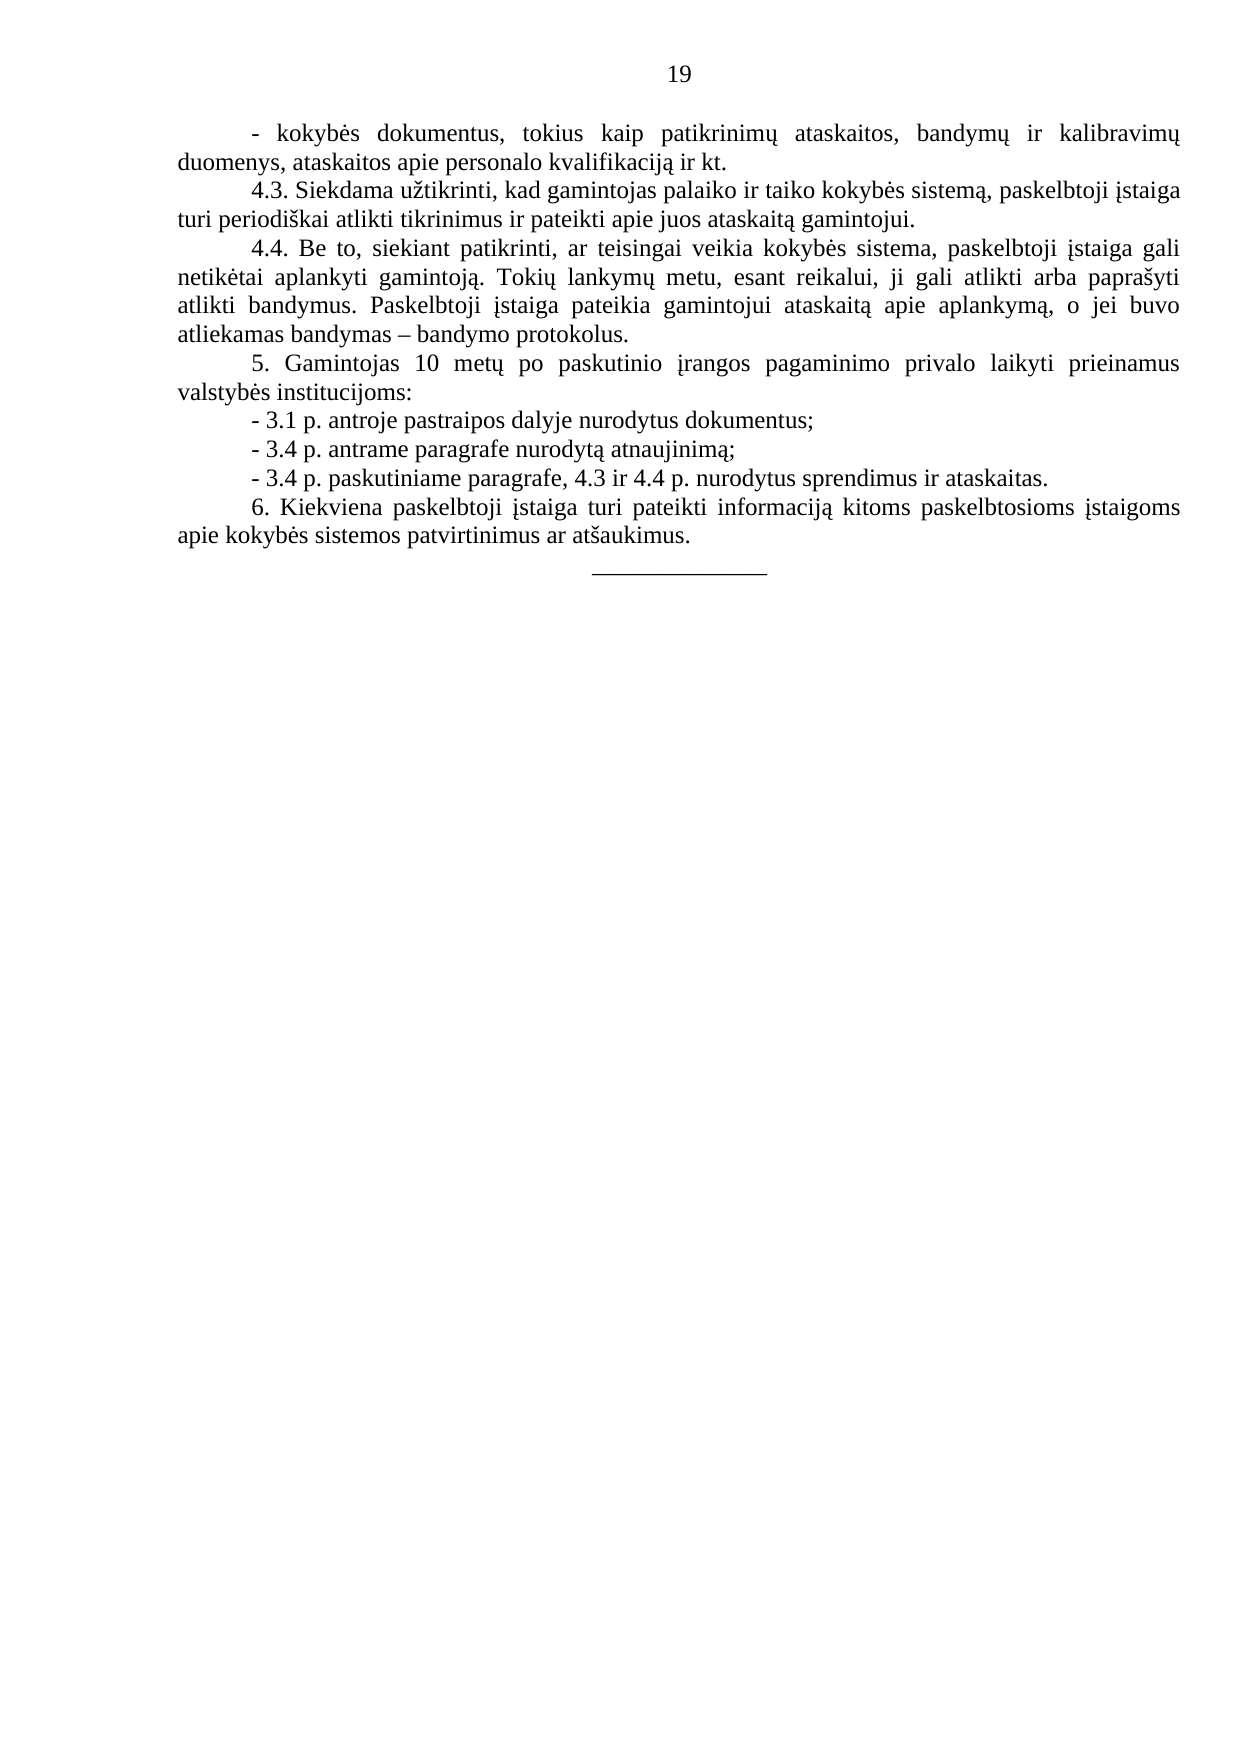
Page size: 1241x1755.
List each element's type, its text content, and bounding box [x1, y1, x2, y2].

text - kokybės dokumentus, tokius kaip patikrinimų ataskaitos, bandymų ir kalibravimų duomenys, ataskaitos apie personalo kvalifikaciją ir kt. [177, 118, 1181, 176]
text 5. Gamintojas 10 metų po paskutinio įrangos pagaminimo privalo laikyti prieinamus valstybės institucijoms: [177, 348, 1181, 406]
text - 3.4 p. antrame paragrafe nurodytą atnaujinimą; [177, 434, 1181, 463]
text - 3.1 p. antroje pastraipos dalyje nurodytus dokumentus; [177, 406, 1181, 434]
text 6. Kiekviena paskelbtoji įstaiga turi pateikti informaciją kitoms paskelbtosioms įstaigoms apie kokybės sistemos patvirtinimus ar atšaukimus. [177, 492, 1181, 549]
text ______________ [177, 549, 1181, 578]
text 4.3. Siekdama užtikrinti, kad gamintojas palaiko ir taiko kokybės sistemą, paskelbtoji įstaiga turi periodiškai atlikti tikrinimus ir pateikti apie juos ataskaitą gamintojui. [177, 176, 1181, 233]
text - 3.4 p. paskutiniame paragrafe, 4.3 ir 4.4 p. nurodytus sprendimus ir ataskaitas. [177, 463, 1181, 492]
text 4.4. Be to, siekiant patikrinti, ar teisingai veikia kokybės sistema, paskelbtoji įstaiga gali netikėtai aplankyti gamintoją. Tokių lankymų metu, esant reikalui, ji gali atlikti arba paprašyti atlikti bandymus. Paskelbtoji įstaiga pateikia gamintojui ataskaitą apie aplankymą, o jei buvo atliekamas bandymas – bandymo protokolus. [177, 233, 1181, 348]
